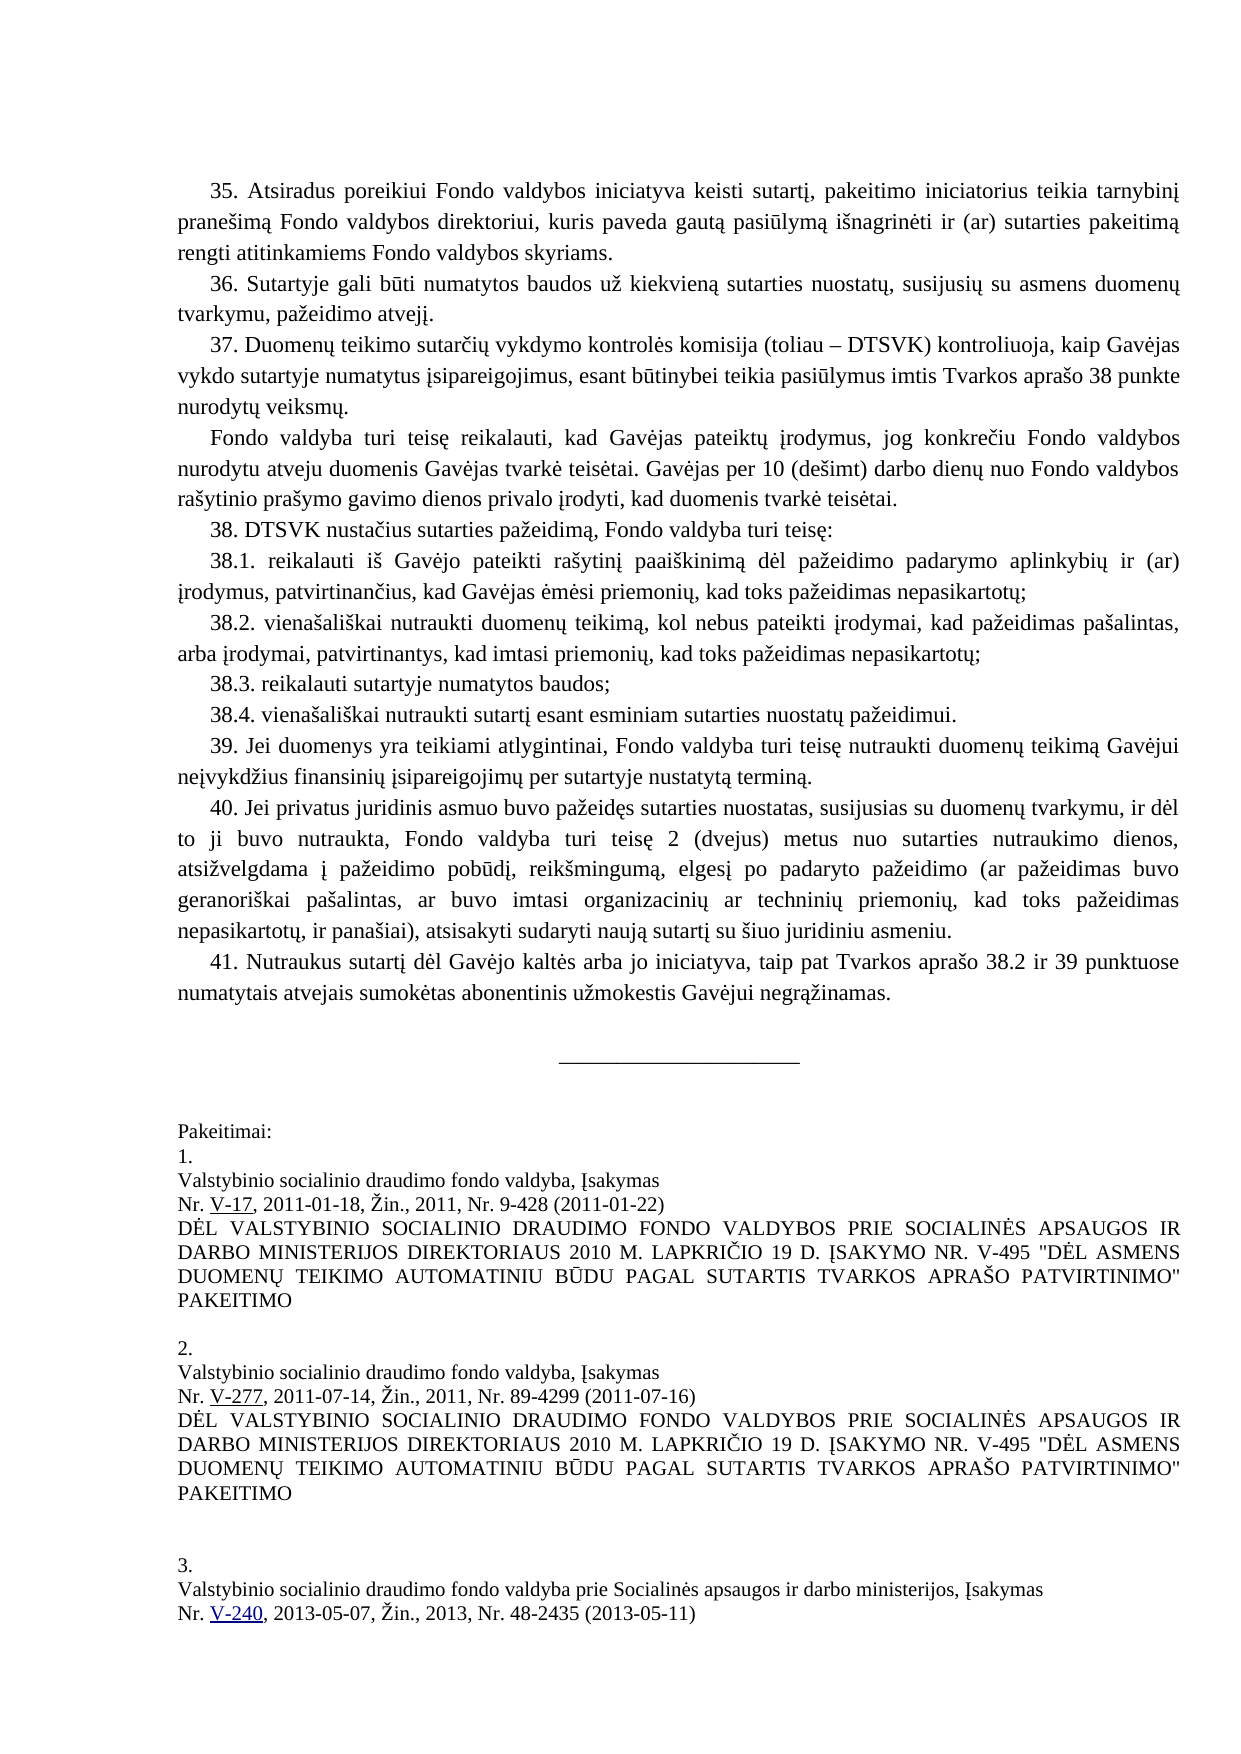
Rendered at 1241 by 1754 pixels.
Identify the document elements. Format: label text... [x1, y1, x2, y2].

text _____________________ [177, 1041, 1181, 1067]
text 38.3. reikalauti sutartyje numatytos baudos; [177, 671, 1181, 697]
text 38. DTSVK nustačius sutarties pažeidimą, Fondo valdyba turi teisę: [177, 516, 1181, 543]
text Valstybinio socialinio draudimo fondo valdyba, Įsakymas [177, 1360, 1181, 1384]
text Nr. V-240, 2013-05-07, Žin., 2013, Nr. 48-2435 (2013-05-11) [177, 1601, 1181, 1625]
text 37. Duomenų teikimo sutarčių vykdymo kontrolės komisija (toliau – DTSVK) kontroliuoja, kaip Gavėjas vykdo sutartyje numatytus įsipareigojimus, esant būtinybei teikia pasiūlymus imtis Tvarkos aprašo 38 punkte nurodytų veiksmų. [177, 331, 1181, 419]
text 38.2. vienašališkai nutraukti duomenų teikimą, kol nebus pateikti įrodymai, kad pažeidimas pašalintas, arba įrodymai, patvirtinantys, kad imtasi priemonių, kad toks pažeidimas nepasikartotų; [177, 609, 1181, 666]
text Pakeitimai: [177, 1119, 1181, 1143]
text Valstybinio socialinio draudimo fondo valdyba, Įsakymas [177, 1168, 1181, 1192]
text 2. [177, 1336, 1181, 1360]
text Fondo valdyba turi teisę reikalauti, kad Gavėjas pateiktų įrodymus, jog konkrečiu Fondo valdybos nurodytu atveju duomenis Gavėjas tvarkė teisėtai. Gavėjas per 10 (dešimt) darbo dienų nuo Fondo valdybos rašytinio prašymo gavimo dienos privalo įrodyti, kad duomenis tvarkė teisėtai. [177, 424, 1181, 512]
text 35. Atsiradus poreikiui Fondo valdybos iniciatyva keisti sutartį, pakeitimo iniciatorius teikia tarnybinį pranešimą Fondo valdybos direktoriui, kuris paveda gautą pasiūlymą išnagrinėti ir (ar) sutarties pakeitimą rengti atitinkamiems Fondo valdybos skyriams. [177, 177, 1181, 265]
text DĖL VALSTYBINIO SOCIALINIO DRAUDIMO FONDO VALDYBOS PRIE SOCIALINĖS APSAUGOS IR DARBO MINISTERIJOS DIREKTORIAUS 2010 M. LAPKRIČIO 19 D. ĮSAKYMO NR. V-495 "DĖL ASMENS DUOMENŲ TEIKIMO AUTOMATINIU BŪDU PAGAL SUTARTIS TVARKOS APRAŠO PATVIRTINIMO" PAKEITIMO [177, 1408, 1181, 1504]
text Nr. V-17, 2011-01-18, Žin., 2011, Nr. 9-428 (2011-01-22) [177, 1192, 1181, 1216]
text 39. Jei duomenys yra teikiami atlygintinai, Fondo valdyba turi teisę nutraukti duomenų teikimą Gavėjui neįvykdžius finansinių įsipareigojimų per sutartyje nustatytą terminą. [177, 732, 1181, 789]
text 41. Nutraukus sutartį dėl Gavėjo kaltės arba jo iniciatyva, taip pat Tvarkos aprašo 38.2 ir 39 punktuose numatytais atvejais sumokėtas abonentinis užmokestis Gavėjui negrąžinamas. [177, 948, 1181, 1005]
text 1. [177, 1143, 1181, 1168]
text Valstybinio socialinio draudimo fondo valdyba prie Socialinės apsaugos ir darbo ministerijos, Įsakymas [177, 1577, 1181, 1601]
text Nr. V-277, 2011-07-14, Žin., 2011, Nr. 89-4299 (2011-07-16) [177, 1384, 1181, 1408]
text DĖL VALSTYBINIO SOCIALINIO DRAUDIMO FONDO VALDYBOS PRIE SOCIALINĖS APSAUGOS IR DARBO MINISTERIJOS DIREKTORIAUS 2010 M. LAPKRIČIO 19 D. ĮSAKYMO NR. V-495 "DĖL ASMENS DUOMENŲ TEIKIMO AUTOMATINIU BŪDU PAGAL SUTARTIS TVARKOS APRAŠO PATVIRTINIMO" PAKEITIMO [177, 1216, 1181, 1312]
text 38.1. reikalauti iš Gavėjo pateikti rašytinį paaiškinimą dėl pažeidimo padarymo aplinkybių ir (ar) įrodymus, patvirtinančius, kad Gavėjas ėmėsi priemonių, kad toks pažeidimas nepasikartotų; [177, 547, 1181, 604]
text 40. Jei privatus juridinis asmuo buvo pažeidęs sutarties nuostatas, susijusias su duomenų tvarkymu, ir dėl to ji buvo nutraukta, Fondo valdyba turi teisę 2 (dvejus) metus nuo sutarties nutraukimo dienos, atsižvelgdama į pažeidimo pobūdį, reikšmingumą, elgesį po padaryto pažeidimo (ar pažeidimas buvo geranoriškai pašalintas, ar buvo imtasi organizacinių ar techninių priemonių, kad toks pažeidimas nepasikartotų, ir panašiai), atsisakyti sudaryti naują sutartį su šiuo juridiniu asmeniu. [177, 794, 1181, 943]
text 36. Sutartyje gali būti numatytos baudos už kiekvieną sutarties nuostatų, susijusių su asmens duomenų tvarkymu, pažeidimo atvejį. [177, 270, 1181, 327]
text 3. [177, 1553, 1181, 1577]
text 38.4. vienašališkai nutraukti sutartį esant esminiam sutarties nuostatų pažeidimui. [177, 701, 1181, 728]
